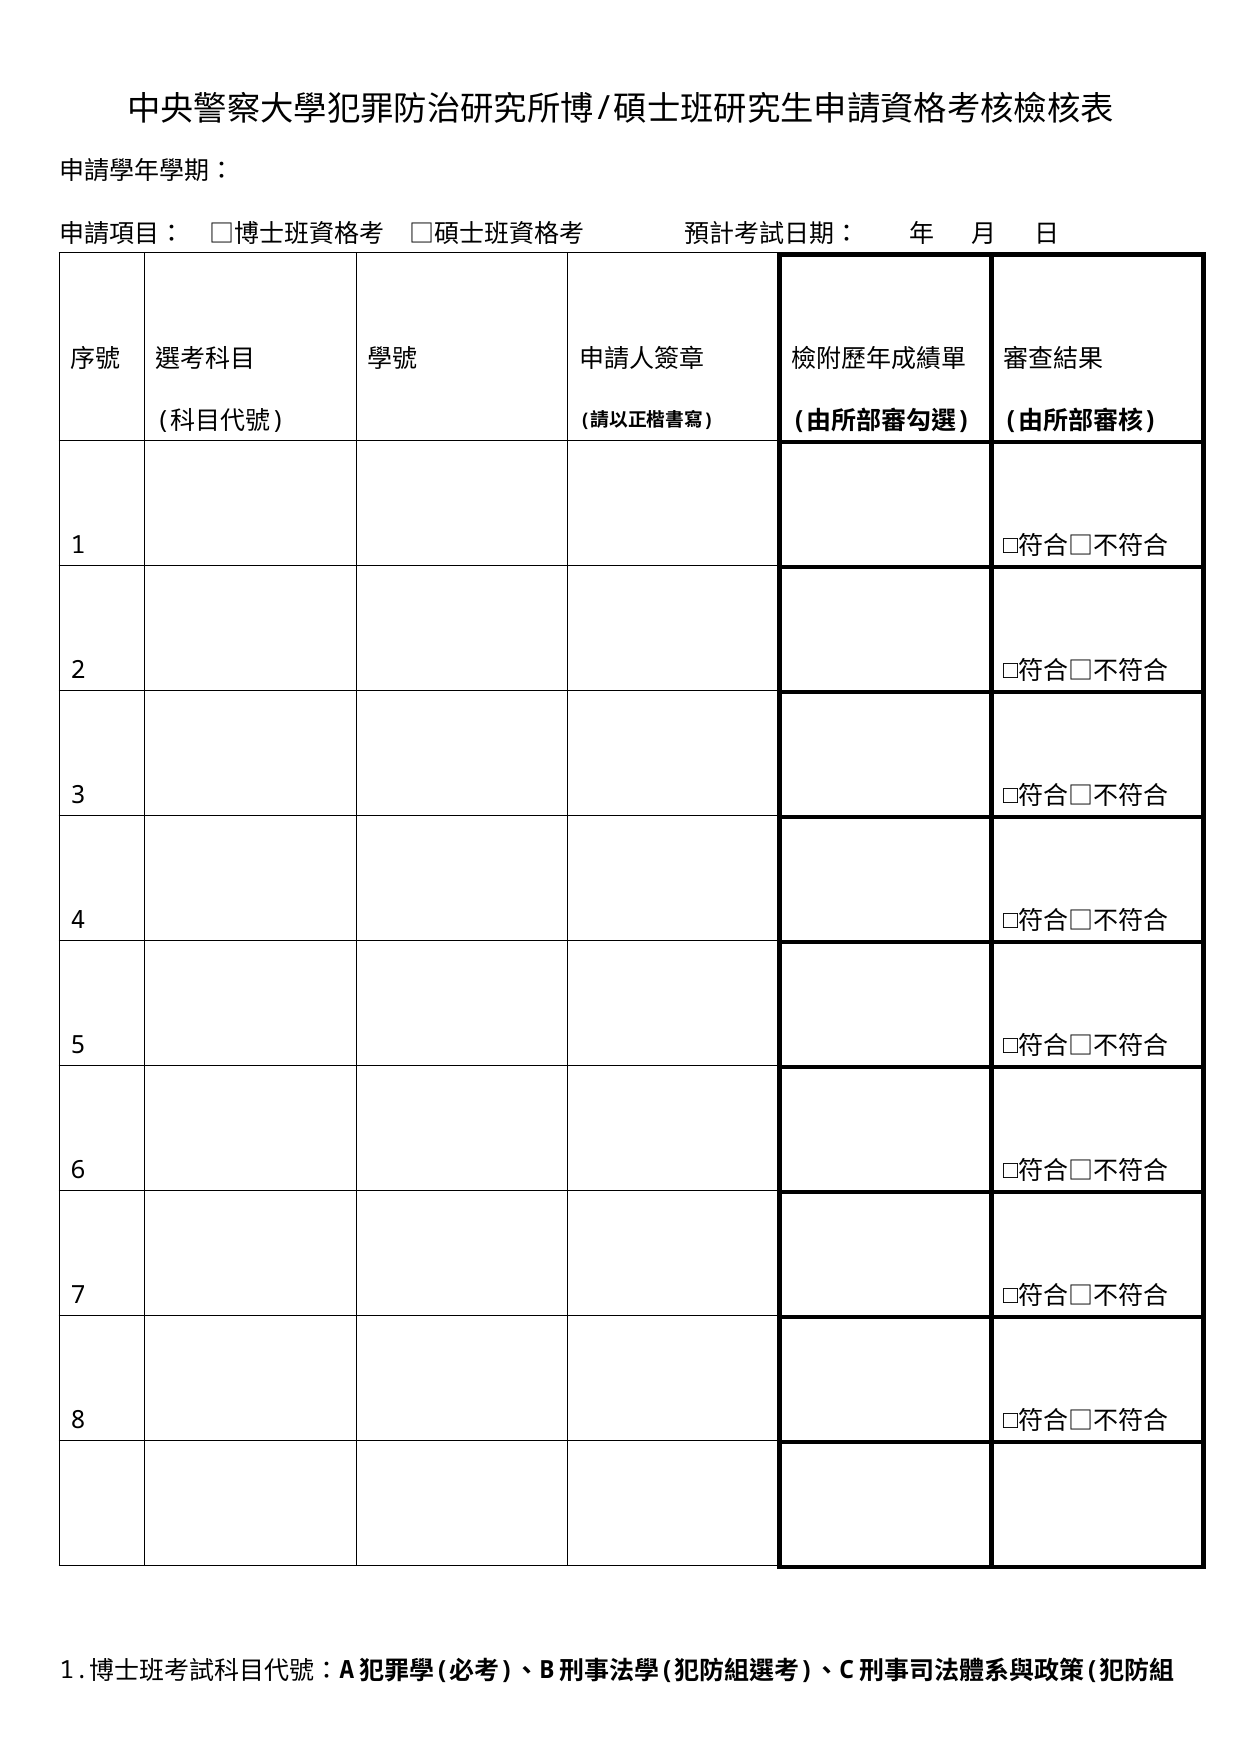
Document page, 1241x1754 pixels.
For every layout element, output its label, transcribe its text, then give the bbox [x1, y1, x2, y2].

table_cell [782, 1444, 989, 1564]
table_cell □符合□不符合 [994, 694, 1201, 814]
table_cell [357, 441, 567, 564]
table_cell [568, 441, 777, 564]
table_cell [357, 1066, 567, 1189]
table_cell [357, 566, 567, 689]
table_cell □符合□不符合 [994, 819, 1201, 939]
table_header 檢附歷年成績單 (由所部審勾選) [782, 257, 989, 439]
text 中央警察大學犯罪防治研究所博/碩士班研究生申請資格考核檢核表 [59, 64, 1181, 127]
table_cell [568, 941, 777, 1064]
table_cell [145, 1191, 356, 1314]
table_cell [357, 1191, 567, 1314]
table_cell [357, 941, 567, 1064]
table_cell [568, 1066, 777, 1189]
text 申請項目： □博士班資格考 □碩士班資格考 預計考試日期： 年 月 日 [59, 189, 1181, 252]
table_cell [568, 1441, 777, 1564]
table_header 學號 [357, 253, 567, 439]
table_cell 3 [60, 691, 144, 814]
table_cell [782, 1069, 989, 1189]
table_cell [357, 816, 567, 939]
table_cell [568, 1316, 777, 1439]
table_cell 7 [60, 1191, 144, 1314]
table_cell [145, 941, 356, 1064]
table_cell [994, 1444, 1201, 1564]
table_cell □符合□不符合 [994, 944, 1201, 1064]
table_cell 8 [60, 1316, 144, 1439]
table_cell 5 [60, 941, 144, 1064]
table_cell [568, 816, 777, 939]
table_cell [145, 441, 356, 564]
table_cell □符合□不符合 [994, 444, 1201, 564]
text 1.博士班考試科目代號：A犯罪學(必考)、B刑事法學(犯防組選考)、C刑事司法體系與政策(犯防組 [59, 1627, 1181, 1689]
table_cell [782, 944, 989, 1064]
table_cell □符合□不符合 [994, 1069, 1201, 1189]
table_cell [357, 1441, 567, 1564]
table_cell [782, 819, 989, 939]
table_cell 2 [60, 566, 144, 689]
table_cell □符合□不符合 [994, 569, 1201, 689]
table_cell [357, 1316, 567, 1439]
table_cell [145, 1066, 356, 1189]
table_cell [568, 566, 777, 689]
table_cell [782, 694, 989, 814]
table_cell [782, 1319, 989, 1439]
table_header 序號 [60, 253, 144, 439]
table_header 選考科目 (科目代號) [145, 253, 356, 439]
table_cell 4 [60, 816, 144, 939]
table_cell [568, 1191, 777, 1314]
table_cell [145, 1441, 356, 1564]
table_cell [782, 569, 989, 689]
table_cell [782, 444, 989, 564]
table_cell □符合□不符合 [994, 1194, 1201, 1314]
table_cell [145, 566, 356, 689]
table_cell [145, 1316, 356, 1439]
table_cell [60, 1441, 144, 1564]
table_header 審查結果 (由所部審核) [994, 257, 1201, 439]
table_cell [145, 691, 356, 814]
table_header 申請人簽章 (請以正楷書寫) [568, 253, 777, 439]
table_cell 6 [60, 1066, 144, 1189]
table_cell [568, 691, 777, 814]
table_cell 1 [60, 441, 144, 564]
table_cell [145, 816, 356, 939]
text 申請學年學期： [59, 127, 1181, 189]
table_cell [782, 1194, 989, 1314]
table_cell □符合□不符合 [994, 1319, 1201, 1439]
table_cell [357, 691, 567, 814]
